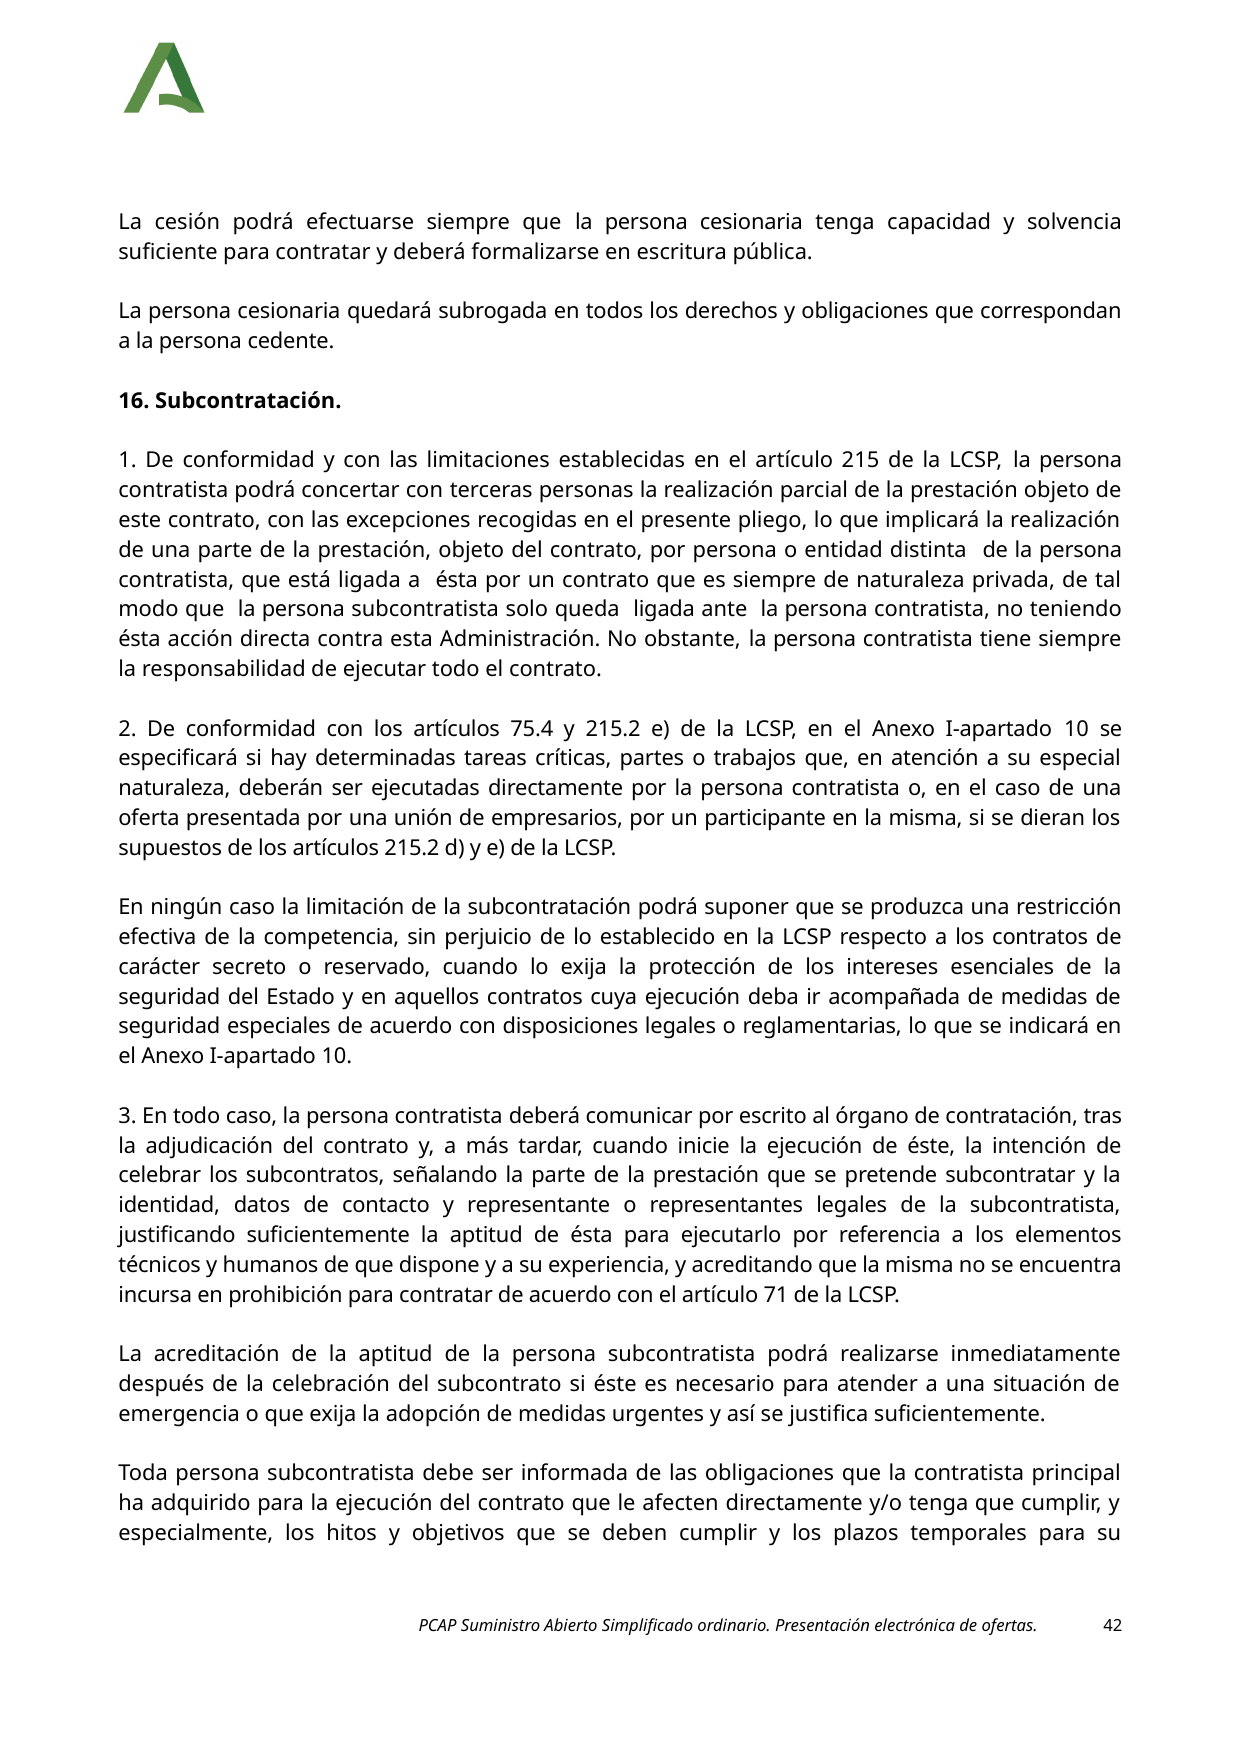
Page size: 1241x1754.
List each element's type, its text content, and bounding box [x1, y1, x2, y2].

text 1. De conformidad y con las limitaciones establecidas en el artículo 215 de la LCSP, la persona contratista podrá concertar con terceras personas la realización parcial de la prestación objeto de este contrato, con las excepciones recogidas en el presente pliego, lo que implicará la realización de una parte de la prestación, objeto del contrato, por persona o entidad distinta de la persona contratista, que está ligada a ésta por un contrato que es siempre de naturaleza privada, de tal modo que la persona subcontratista solo queda ligada ante la persona contratista, no teniendo ésta acción directa contra esta Administración. No obstante, la persona contratista tiene siempre la responsabilidad de ejecutar todo el contrato. [118, 444, 1122, 683]
text 3. En todo caso, la persona contratista deberá comunicar por escrito al órgano de contratación, tras la adjudicación del contrato y, a más tardar, cuando inicie la ejecución de éste, la intención de celebrar los subcontratos, señalando la parte de la prestación que se pretende subcontratar y la identidad, datos de contacto y representante o representantes legales de la subcontratista, justificando suficientemente la aptitud de ésta para ejecutarlo por referencia a los elementos técnicos y humanos de que dispone y a su experiencia, y acreditando que la misma no se encuentra incursa en prohibición para contratar de acuerdo con el artículo 71 de la LCSP. [118, 1100, 1122, 1308]
text La cesión podrá efectuarse siempre que la persona cesionaria tenga capacidad y solvencia suficiente para contratar y deberá formalizarse en escritura pública. [118, 206, 1122, 266]
text En ningún caso la limitación de la subcontratación podrá suponer que se produzca una restricción efectiva de la competencia, sin perjuicio de lo establecido en la LCSP respecto a los contratos de carácter secreto o reservado, cuando lo exija la protección de los intereses esenciales de la seguridad del Estado y en aquellos contratos cuya ejecución deba ir acompañada de medidas de seguridad especiales de acuerdo con disposiciones legales o reglamentarias, lo que se indicará en el Anexo I-apartado 10. [118, 891, 1122, 1070]
picture [119, 38, 209, 117]
text La acreditación de la aptitud de la persona subcontratista podrá realizarse inmediatamente después de la celebración del subcontrato si éste es necesario para atender a una situación de emergencia o que exija la adopción de medidas urgentes y así se justifica suficientemente. [118, 1338, 1122, 1428]
text 2. De conformidad con los artículos 75.4 y 215.2 e) de la LCSP, en el Anexo I-apartado 10 se especificará si hay determinadas tareas críticas, partes o trabajos que, en atención a su especial naturaleza, deberán ser ejecutadas directamente por la persona contratista o, en el caso de una oferta presentada por una unión de empresarios, por un participante en la misma, si se dieran los supuestos de los artículos 215.2 d) y e) de la LCSP. [118, 713, 1122, 862]
text La persona cesionaria quedará subrogada en todos los derechos y obligaciones que correspondan a la persona cedente. [118, 296, 1122, 355]
text Toda persona subcontratista debe ser informada de las obligaciones que la contratista principal ha adquirido para la ejecución del contrato que le afecten directamente y/o tenga que cumplir, y especialmente, los hitos y objetivos que se deben cumplir y los plazos temporales para su [118, 1457, 1122, 1547]
subtitle 16. Subcontratación. [118, 385, 1122, 415]
